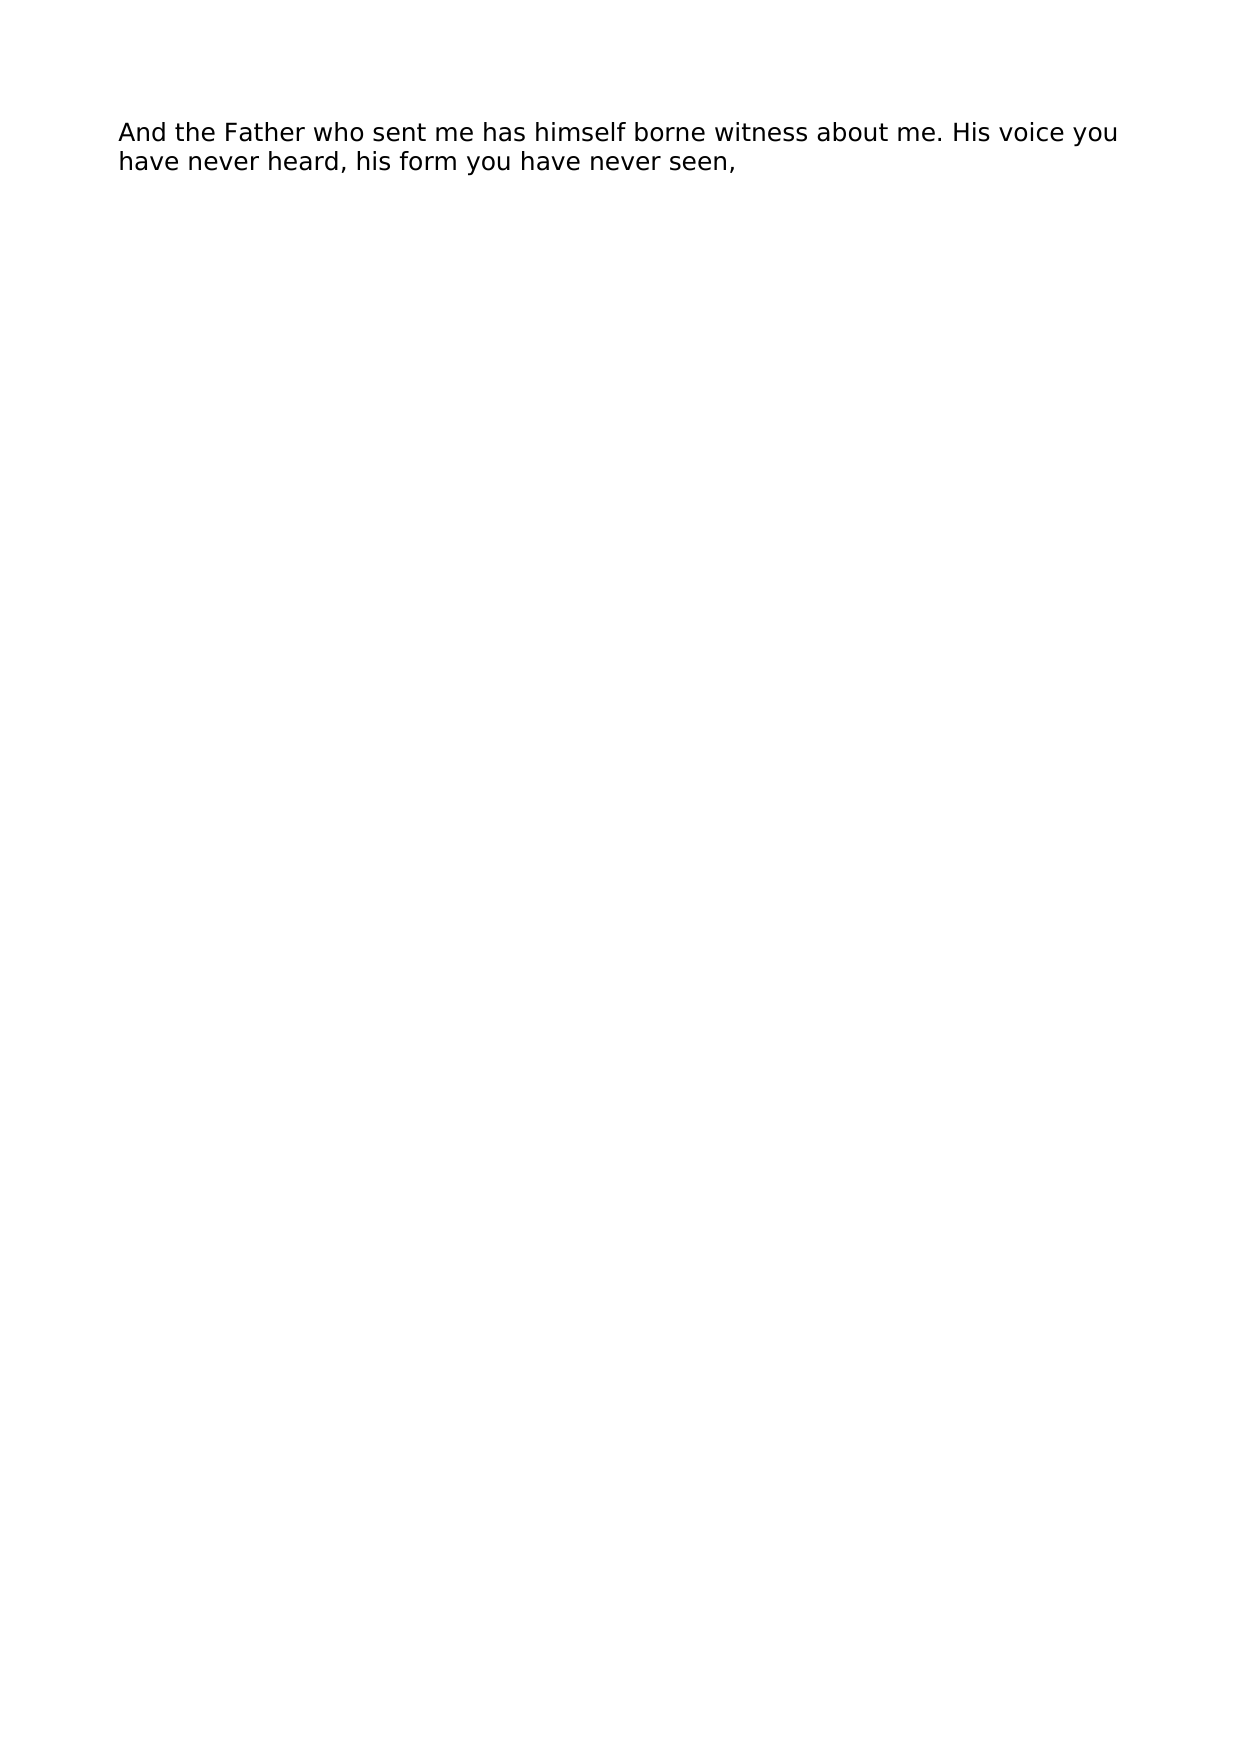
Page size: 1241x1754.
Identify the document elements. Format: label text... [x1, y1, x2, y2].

text And the Father who sent me has himself borne witness about me. His voice you have never heard, his form you have never seen, [118, 118, 1122, 176]
